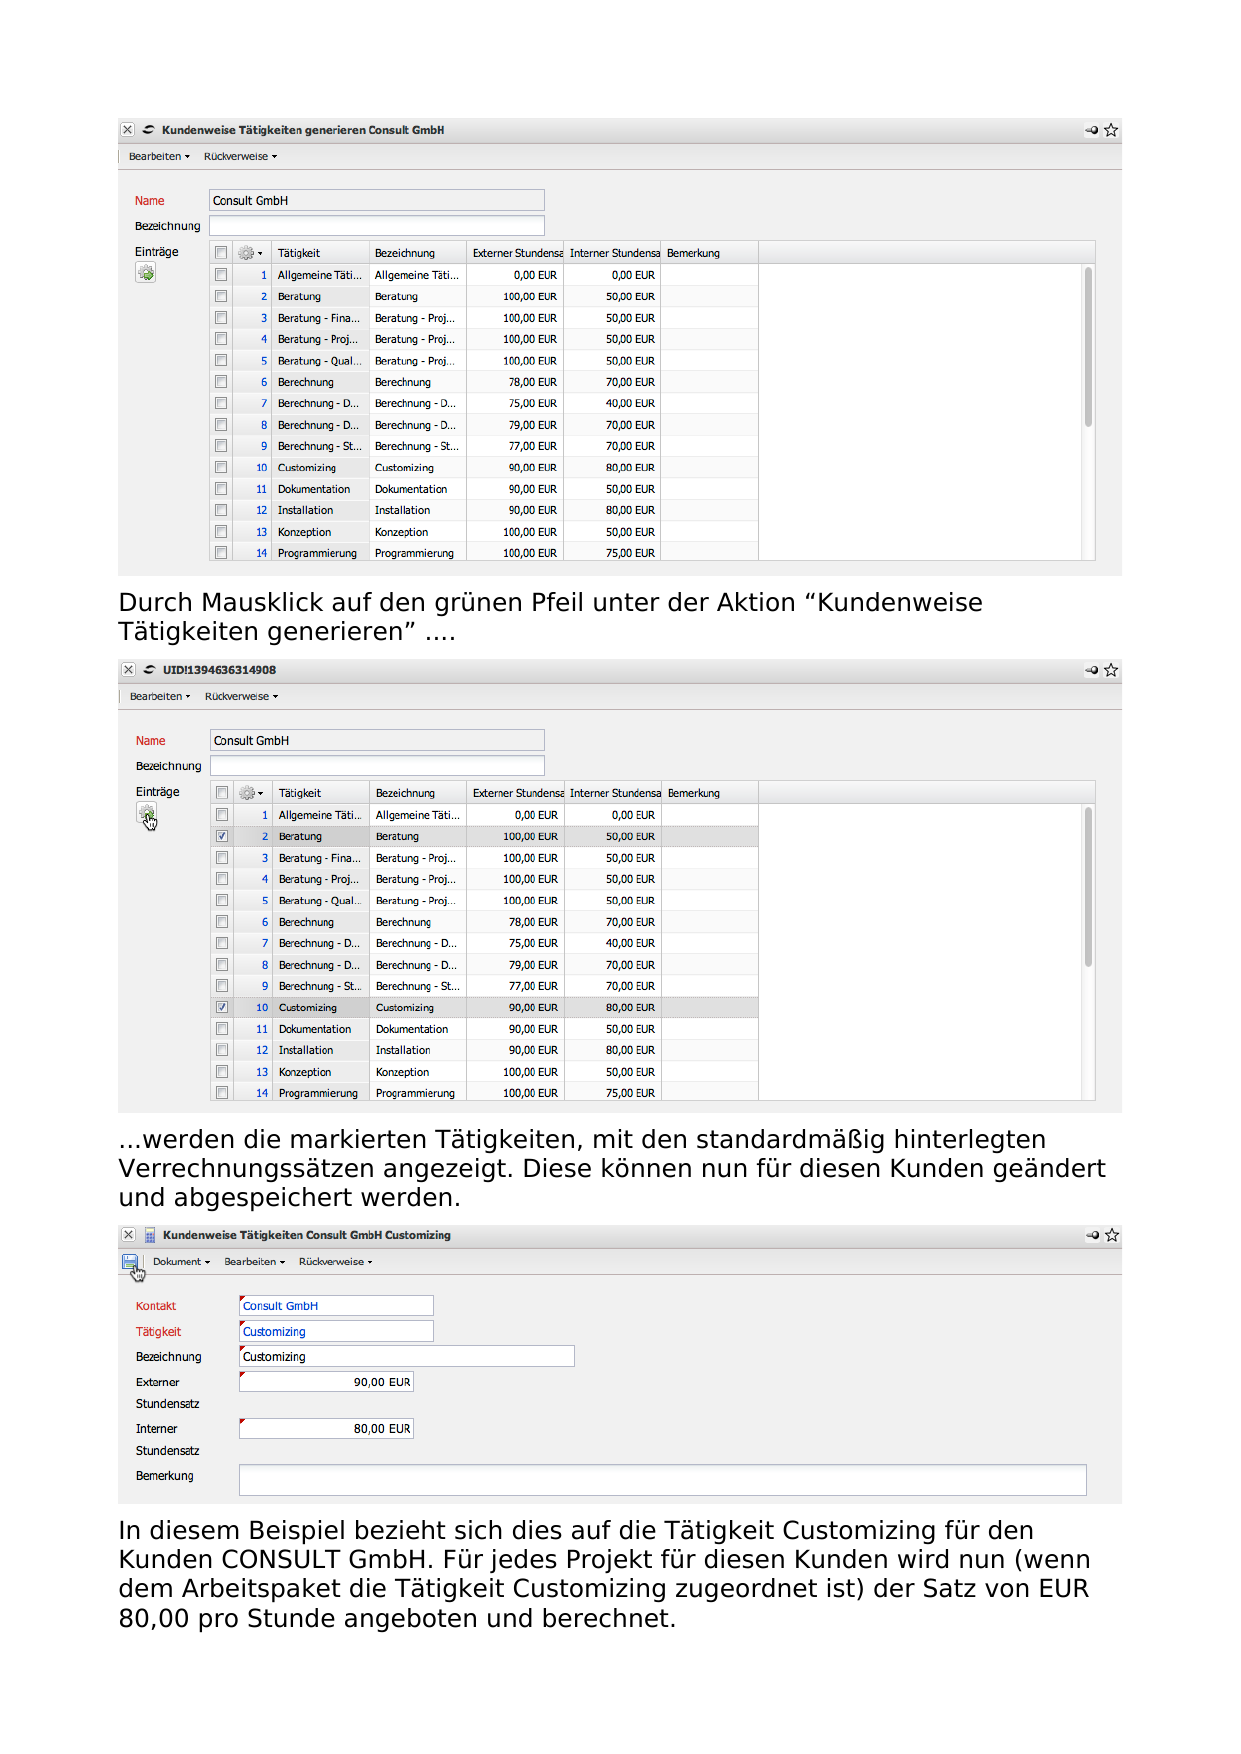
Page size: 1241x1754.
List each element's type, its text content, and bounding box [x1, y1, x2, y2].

picture [118, 659, 1123, 1113]
picture [118, 118, 1123, 576]
text In diesem Beispiel bezieht sich dies auf die Tätigkeit Customizing für den Kunden CONSULT GmbH. Für jedes Projekt für diesen Kunden wird nun (wenn dem Arbeitspaket die Tätigkeit Customizing zugeordnet ist) der Satz von EUR 80,00 pro Stunde angeboten und berechnet. [118, 1516, 1122, 1633]
text Durch Mausklick auf den grünen Pfeil unter der Aktion “Kundenweise Tätigkeiten generieren” .... [118, 588, 1122, 647]
picture [118, 1225, 1123, 1504]
text ...werden die markierten Tätigkeiten, mit den standardmäßig hinterlegten Verrechnungssätzen angezeigt. Diese können nun für diesen Kunden geändert und abgespeichert werden. [118, 1125, 1122, 1212]
